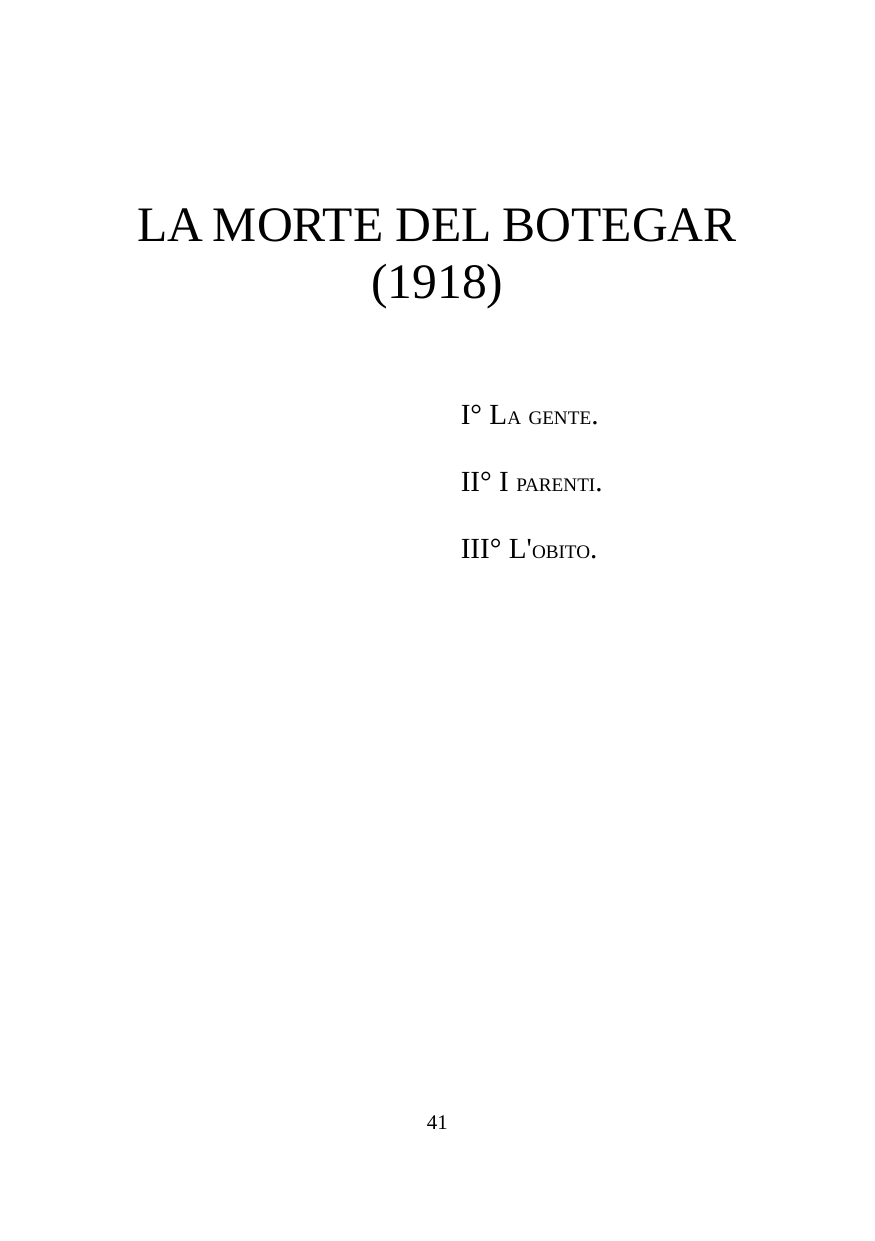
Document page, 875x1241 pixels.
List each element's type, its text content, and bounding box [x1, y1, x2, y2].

text II° I parenti. [461, 464, 768, 498]
text I° La gente. [461, 397, 768, 431]
text III° L'obito. [461, 531, 768, 565]
subtitle LA MORTE DEL BOTEGAR (1918) [106, 195, 768, 309]
